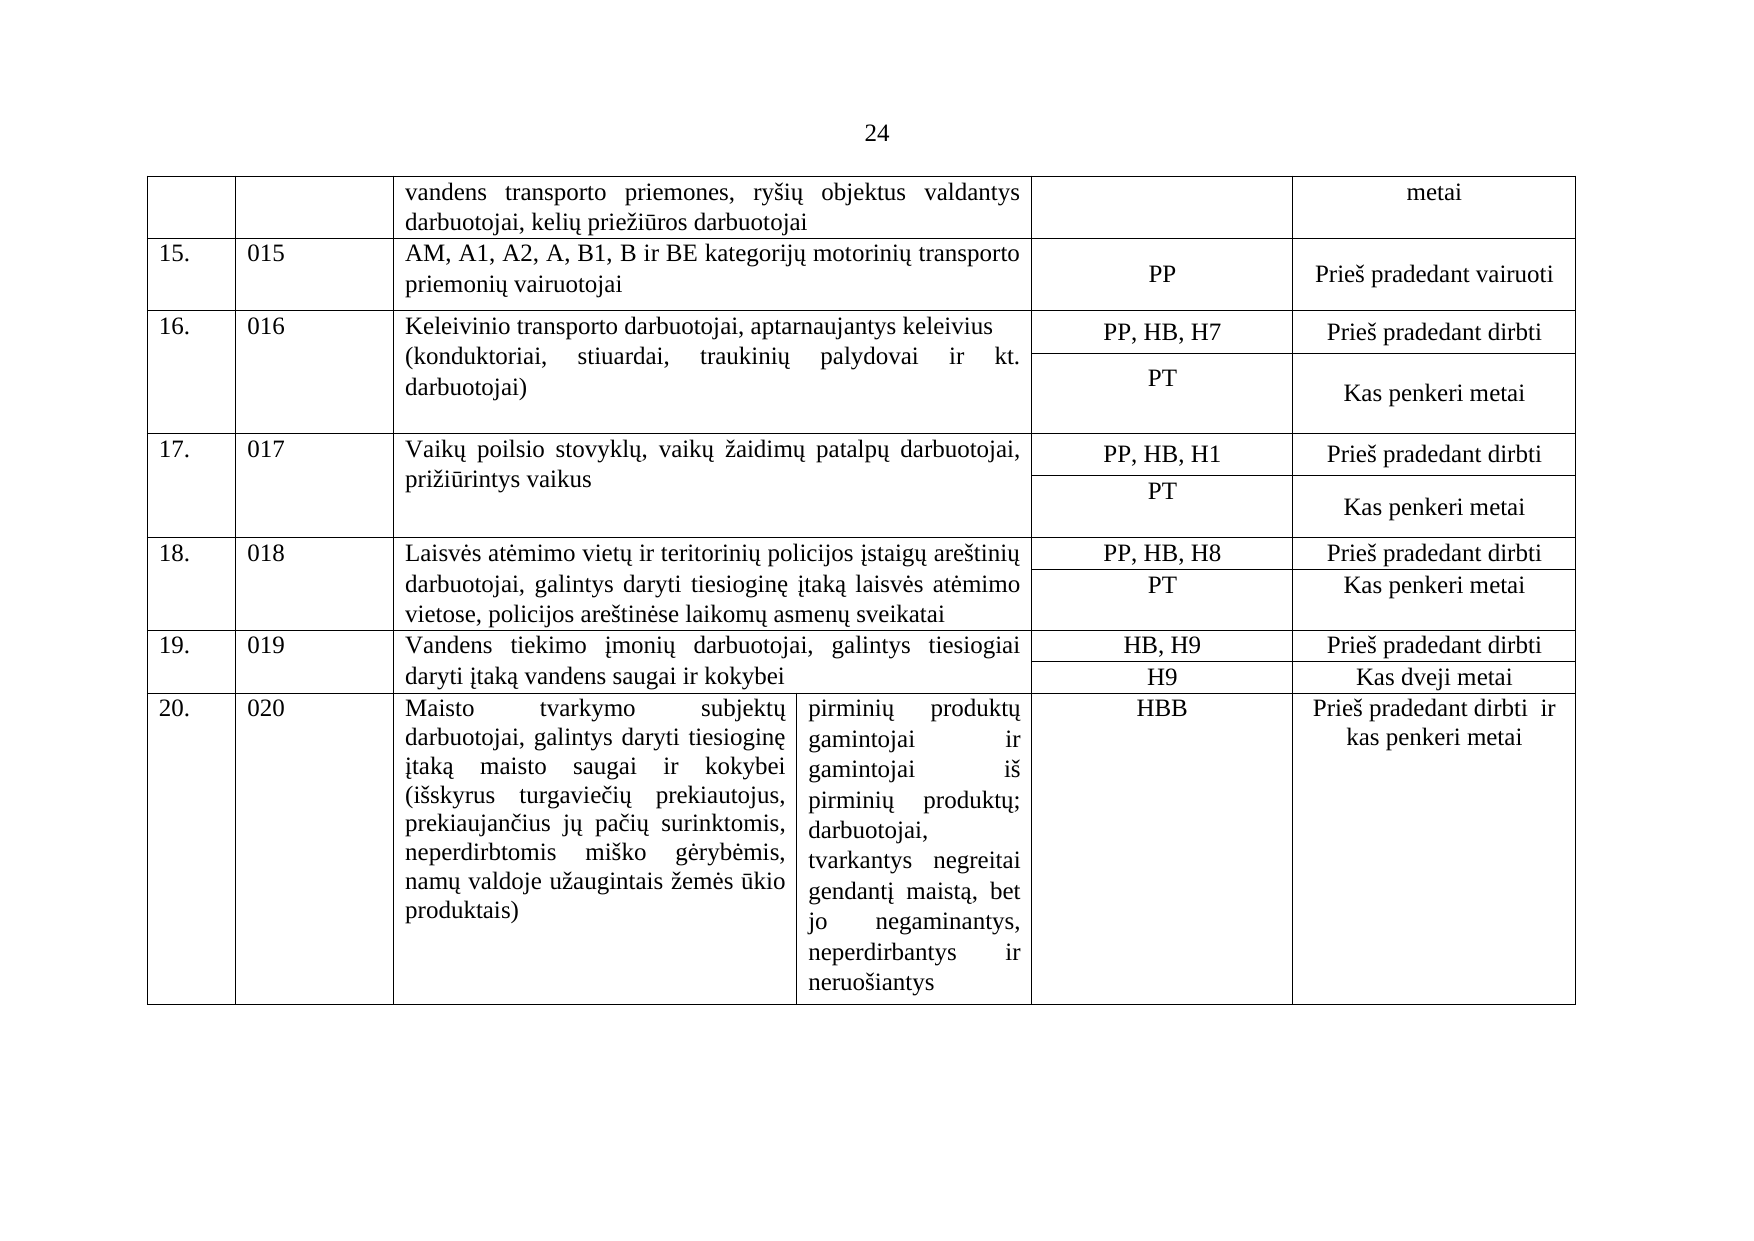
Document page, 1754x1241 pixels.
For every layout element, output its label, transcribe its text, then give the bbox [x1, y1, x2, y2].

table_cell [148, 177, 235, 237]
table_cell H9 [1032, 662, 1292, 692]
table_cell 17. [148, 434, 235, 537]
table_cell 016 [236, 311, 393, 433]
table_cell 20. [148, 694, 235, 1004]
table_cell Kas penkeri metai [1293, 570, 1575, 629]
table_cell PT [1032, 570, 1292, 629]
table_cell 16. [148, 311, 235, 433]
table_cell Prieš pradedant dirbti ir kas penkeri metai [1293, 694, 1575, 1004]
table_cell 15. [148, 239, 235, 310]
table_cell Keleivinio transporto darbuotojai, aptarnaujantys keleivius (konduktoriai, stiuardai, traukinių palydovai ir kt. darbuotojai) [394, 311, 1031, 433]
table_cell PP, HB, H7 [1032, 311, 1292, 353]
table_cell 017 [236, 434, 393, 537]
table_cell metai [1293, 177, 1575, 237]
table_cell Kas dveji metai [1293, 662, 1575, 692]
table_cell Prieš pradedant vairuoti [1293, 239, 1575, 310]
table_cell 19. [148, 631, 235, 692]
table_cell vandens transporto priemones, ryšių objektus valdantys darbuotojai, kelių priežiūros darbuotojai [394, 177, 1031, 237]
table_cell Kas penkeri metai [1293, 354, 1575, 433]
table_cell PP [1032, 239, 1292, 310]
table_cell pirminių produktų gamintojai ir gamintojai iš pirminių produktų; darbuotojai, tvarkantys negreitai gendantį maistą, bet jo negaminantys, neperdirbantys ir neruošiantys [797, 694, 1031, 1004]
table_cell Kas penkeri metai [1293, 476, 1575, 537]
table_cell Vandens tiekimo įmonių darbuotojai, galintys tiesiogiai daryti įtaką vandens saugai ir kokybei [394, 631, 1031, 692]
table_cell AM, A1, A2, A, B1, B ir BE kategorijų motorinių transporto priemonių vairuotojai [394, 239, 1031, 310]
table_cell [1032, 177, 1292, 237]
table_cell Prieš pradedant dirbti [1293, 631, 1575, 661]
table_cell Prieš pradedant dirbti [1293, 538, 1575, 569]
table_cell 015 [236, 239, 393, 310]
table_cell 018 [236, 538, 393, 629]
table_cell Maisto tvarkymo subjektų darbuotojai, galintys daryti tiesioginę įtaką maisto saugai ir kokybei (išskyrus turgaviečių prekiautojus, prekiaujančius jų pačių surinktomis, neperdirbtomis miško gėrybėmis, namų valdoje užaugintais žemės ūkio produktais) [394, 694, 796, 1004]
table_cell PT [1032, 476, 1292, 537]
table_cell HBB [1032, 694, 1292, 1004]
table_cell [236, 177, 393, 237]
table_cell PP, HB, H1 [1032, 434, 1292, 475]
table_cell Prieš pradedant dirbti [1293, 311, 1575, 353]
table_cell 019 [236, 631, 393, 692]
table_cell 020 [236, 694, 393, 1004]
table_cell 18. [148, 538, 235, 629]
table_cell HB, H9 [1032, 631, 1292, 661]
table_cell Prieš pradedant dirbti [1293, 434, 1575, 475]
table_cell PT [1032, 354, 1292, 433]
table_cell PP, HB, H8 [1032, 538, 1292, 569]
table_cell Laisvės atėmimo vietų ir teritorinių policijos įstaigų areštinių darbuotojai, galintys daryti tiesioginę įtaką laisvės atėmimo vietose, policijos areštinėse laikomų asmenų sveikatai [394, 538, 1031, 629]
table_cell Vaikų poilsio stovyklų, vaikų žaidimų patalpų darbuotojai, prižiūrintys vaikus [394, 434, 1031, 537]
